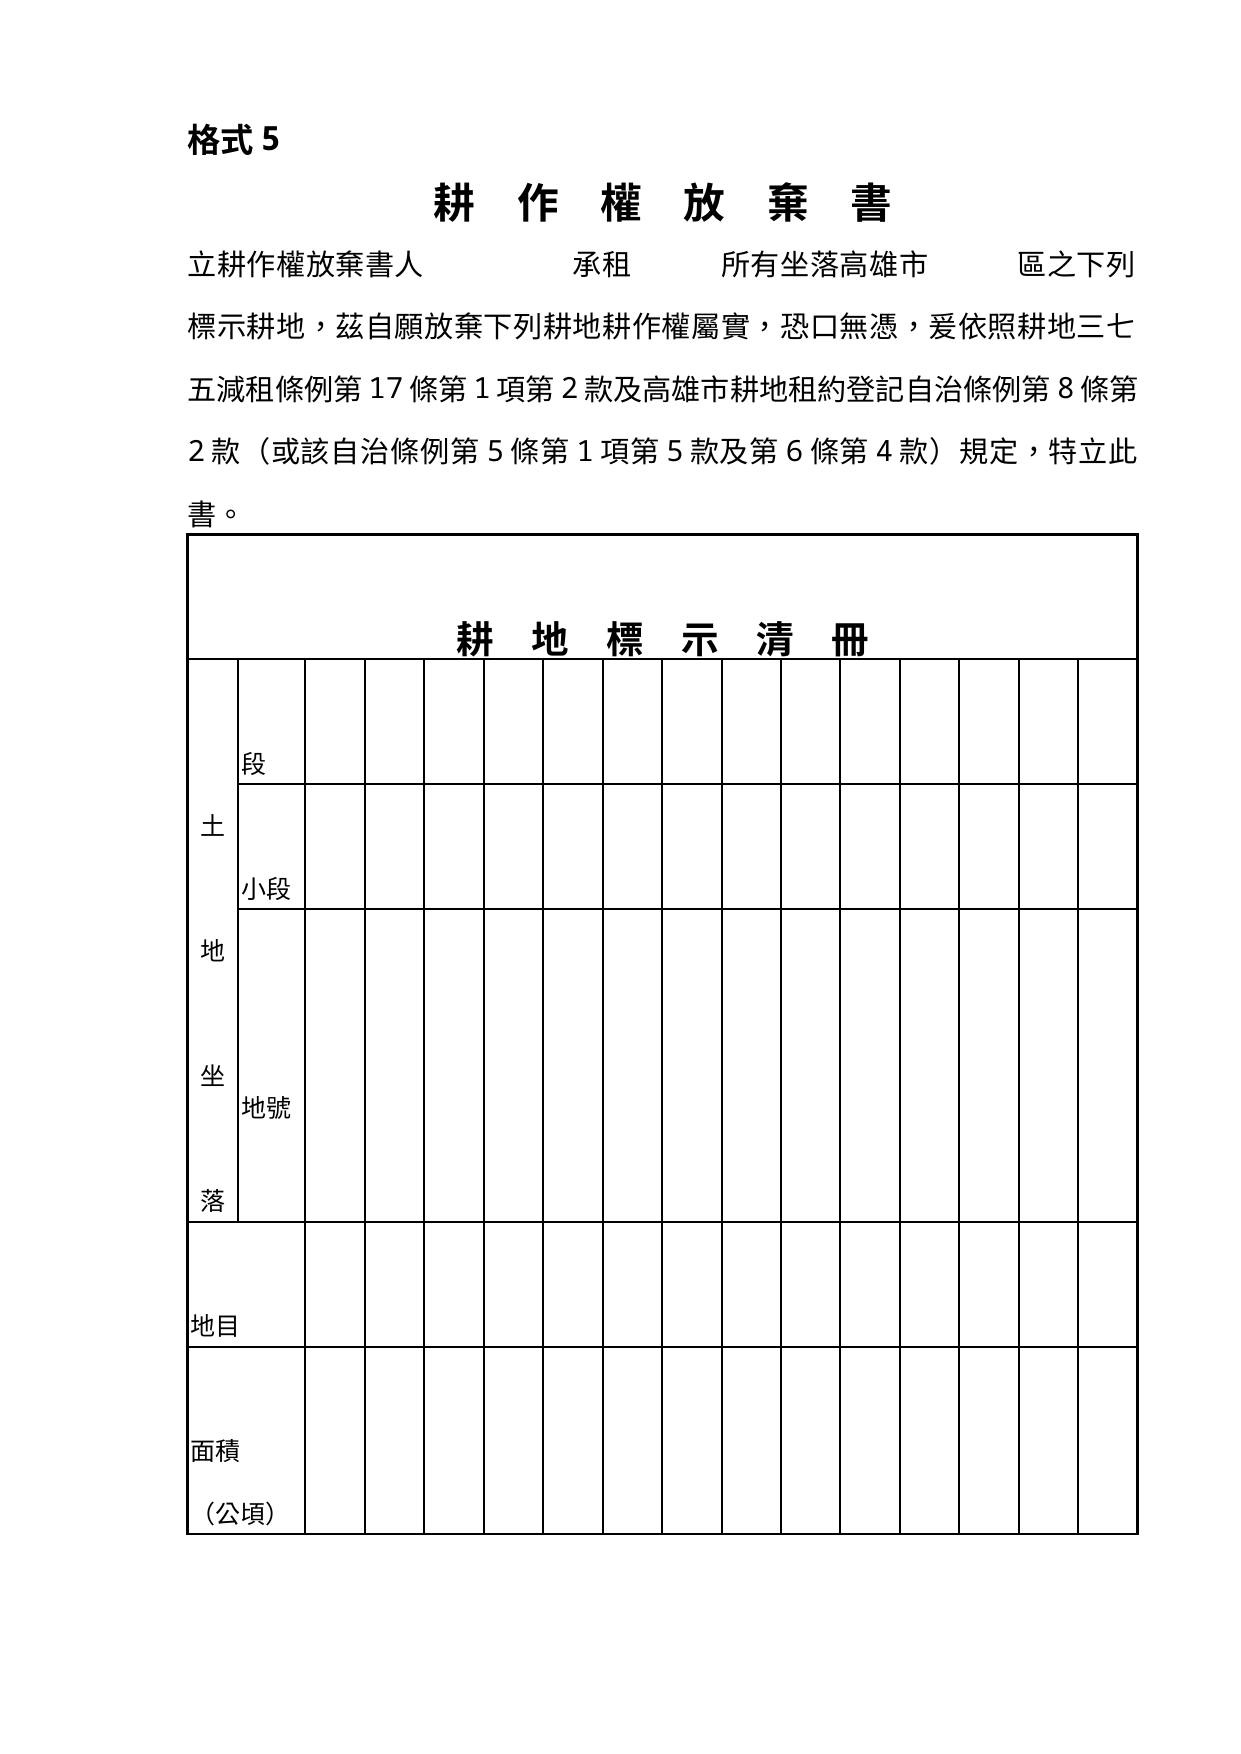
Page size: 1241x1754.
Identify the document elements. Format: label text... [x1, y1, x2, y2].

table_cell [723, 785, 780, 908]
table_cell 面積 （公頃） [189, 1348, 304, 1533]
table_cell [425, 1223, 483, 1346]
table_cell [306, 1223, 364, 1346]
table_header 耕 地 標 示 清 冊 [189, 536, 1136, 658]
table_cell [901, 785, 958, 908]
text 耕 作 權 放 棄 書 [187, 158, 1139, 221]
table_cell [485, 910, 542, 1221]
table_cell [782, 1348, 839, 1533]
table_cell [841, 1223, 899, 1346]
table_cell [723, 1348, 780, 1533]
table_cell [901, 1223, 958, 1346]
table_cell [604, 910, 661, 1221]
table_cell [366, 660, 423, 783]
table_cell [366, 1348, 423, 1533]
table_cell [485, 785, 542, 908]
table_cell [366, 785, 423, 908]
table_cell [663, 660, 721, 783]
table_cell [544, 1348, 602, 1533]
table_cell 段 [239, 660, 304, 783]
text 格式5 [187, 96, 1139, 158]
table_cell [544, 910, 602, 1221]
table_cell [960, 660, 1018, 783]
table_cell [782, 785, 839, 908]
table_cell 地號 [239, 910, 304, 1221]
table_cell [663, 785, 721, 908]
table_cell [841, 660, 899, 783]
table_cell [604, 1223, 661, 1346]
table_cell [544, 660, 602, 783]
table_cell [544, 1223, 602, 1346]
table_cell [425, 660, 483, 783]
text 立耕作權放棄書人 承租 所有坐落高雄市 區之下列標示耕地，茲自願放棄下列耕地耕作權屬實，恐口無憑，爰依照耕地三七五減租條例第17條第1項第2款及高雄市耕地租約登記自治條例第8條第2款（或該自治條例第5條第1項第5款及第6條第4款）規定，特立此書。 [187, 221, 1139, 533]
table_cell [1020, 660, 1077, 783]
table_cell [604, 1348, 661, 1533]
table_cell [1079, 1223, 1136, 1346]
table_cell [960, 1348, 1018, 1533]
table_cell [901, 1348, 958, 1533]
table_cell [485, 660, 542, 783]
table_cell [723, 1223, 780, 1346]
table_cell [1020, 785, 1077, 908]
table_cell [841, 910, 899, 1221]
table_cell [306, 660, 364, 783]
table_cell [663, 910, 721, 1221]
table_cell [723, 910, 780, 1221]
table_cell [485, 1223, 542, 1346]
table_cell [782, 1223, 839, 1346]
table_cell [604, 660, 661, 783]
table_cell [960, 1223, 1018, 1346]
table_cell [306, 785, 364, 908]
table_cell 地目 [189, 1223, 304, 1346]
table_cell [425, 785, 483, 908]
table_cell [901, 910, 958, 1221]
table_cell [960, 785, 1018, 908]
table_cell [366, 1223, 423, 1346]
table_cell 土 地 坐 落 [189, 660, 237, 1221]
table_cell [604, 785, 661, 908]
table_cell [1079, 1348, 1136, 1533]
table_cell [1020, 1223, 1077, 1346]
table_cell [723, 660, 780, 783]
table_cell [425, 910, 483, 1221]
table_cell [306, 1348, 364, 1533]
table_cell [1079, 785, 1136, 908]
table_cell [1020, 910, 1077, 1221]
table_cell [901, 660, 958, 783]
table_cell [663, 1223, 721, 1346]
table_cell [1079, 910, 1136, 1221]
table_cell [1079, 660, 1136, 783]
table_cell [960, 910, 1018, 1221]
table_cell [1020, 1348, 1077, 1533]
table_cell [663, 1348, 721, 1533]
table_cell [782, 910, 839, 1221]
table_cell [841, 1348, 899, 1533]
table_cell [485, 1348, 542, 1533]
table_cell [841, 785, 899, 908]
table_cell 小段 [239, 785, 304, 908]
table_cell [544, 785, 602, 908]
table_cell [306, 910, 364, 1221]
table_cell [425, 1348, 483, 1533]
table_cell [782, 660, 839, 783]
table_cell [366, 910, 423, 1221]
